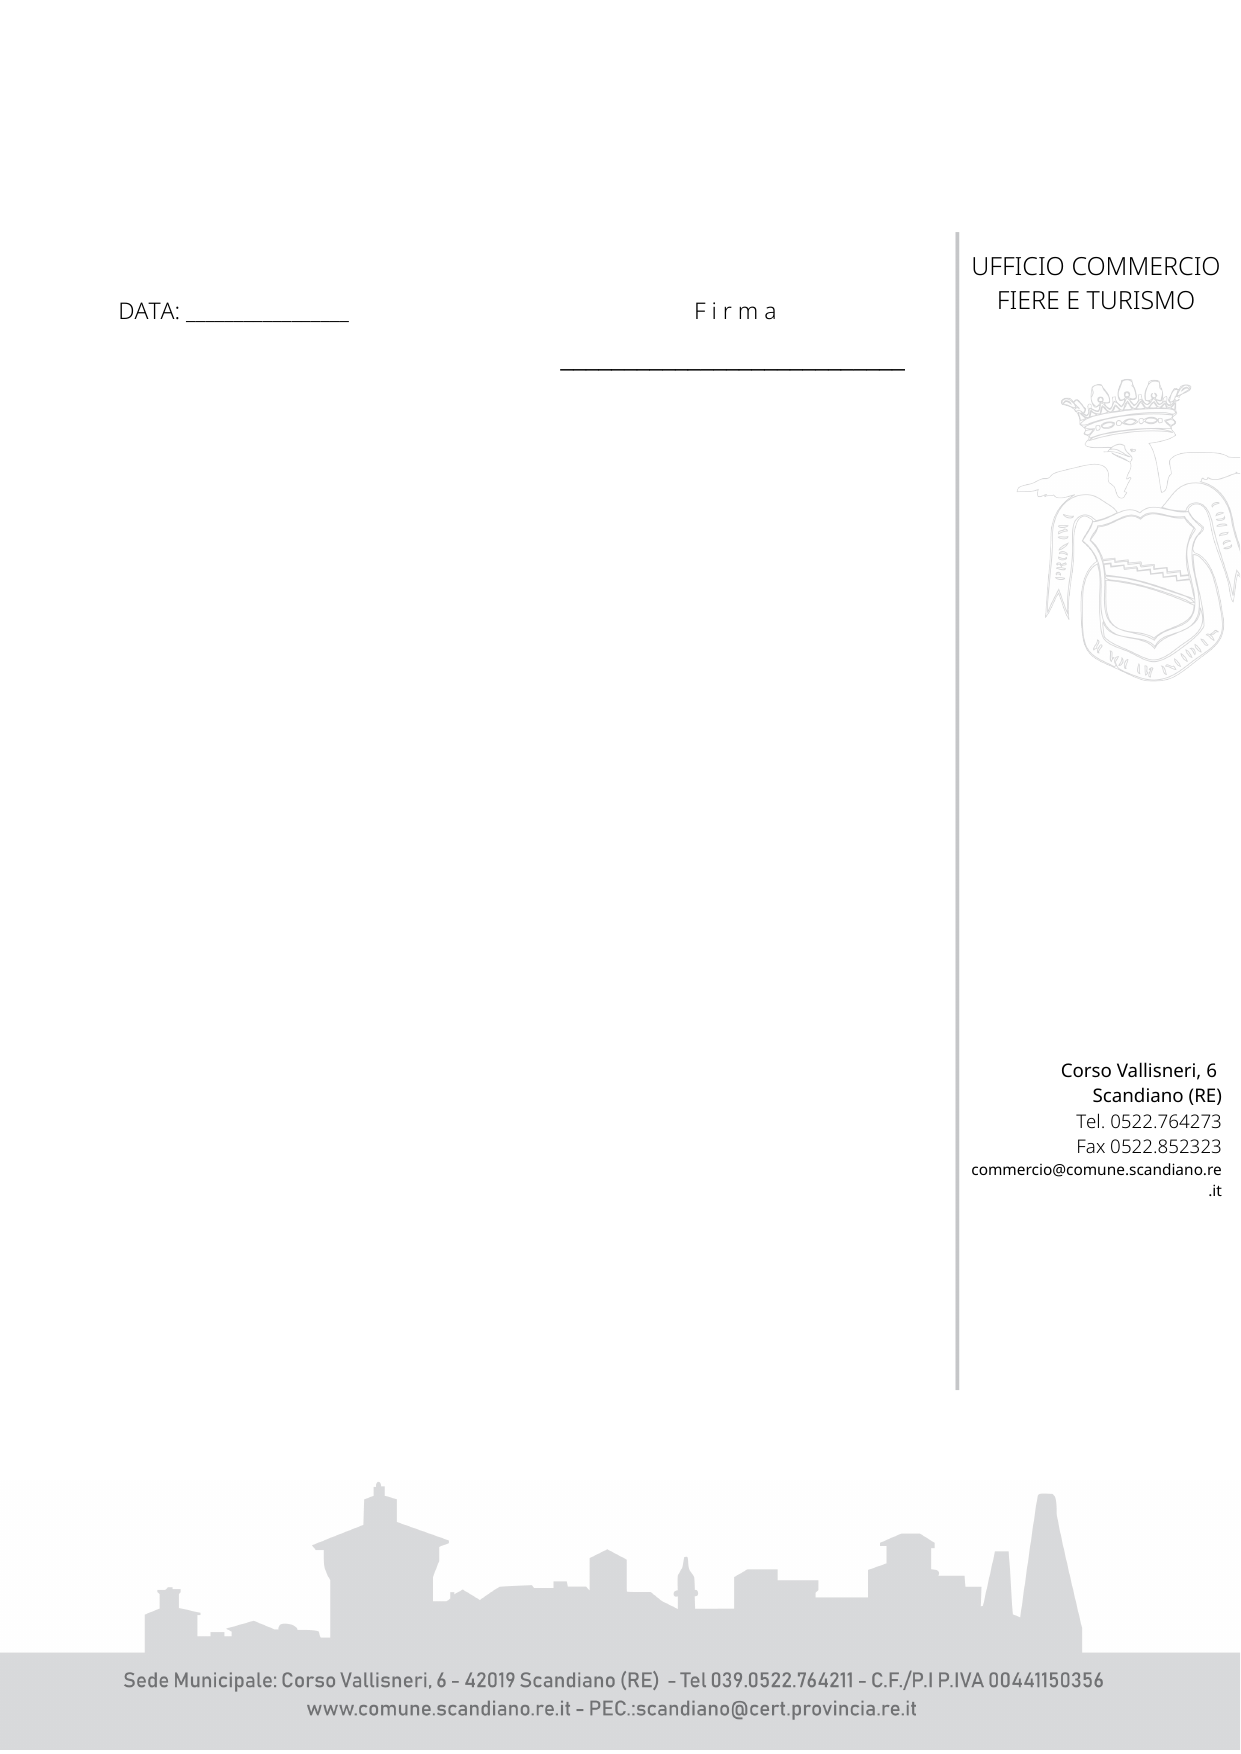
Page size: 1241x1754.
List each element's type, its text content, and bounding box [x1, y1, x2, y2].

text DATA: _________________ F i r m a [118, 295, 916, 327]
picture [948, 0, 1241, 1391]
text ___________________________ [549, 345, 916, 371]
picture [0, 1480, 1241, 1750]
